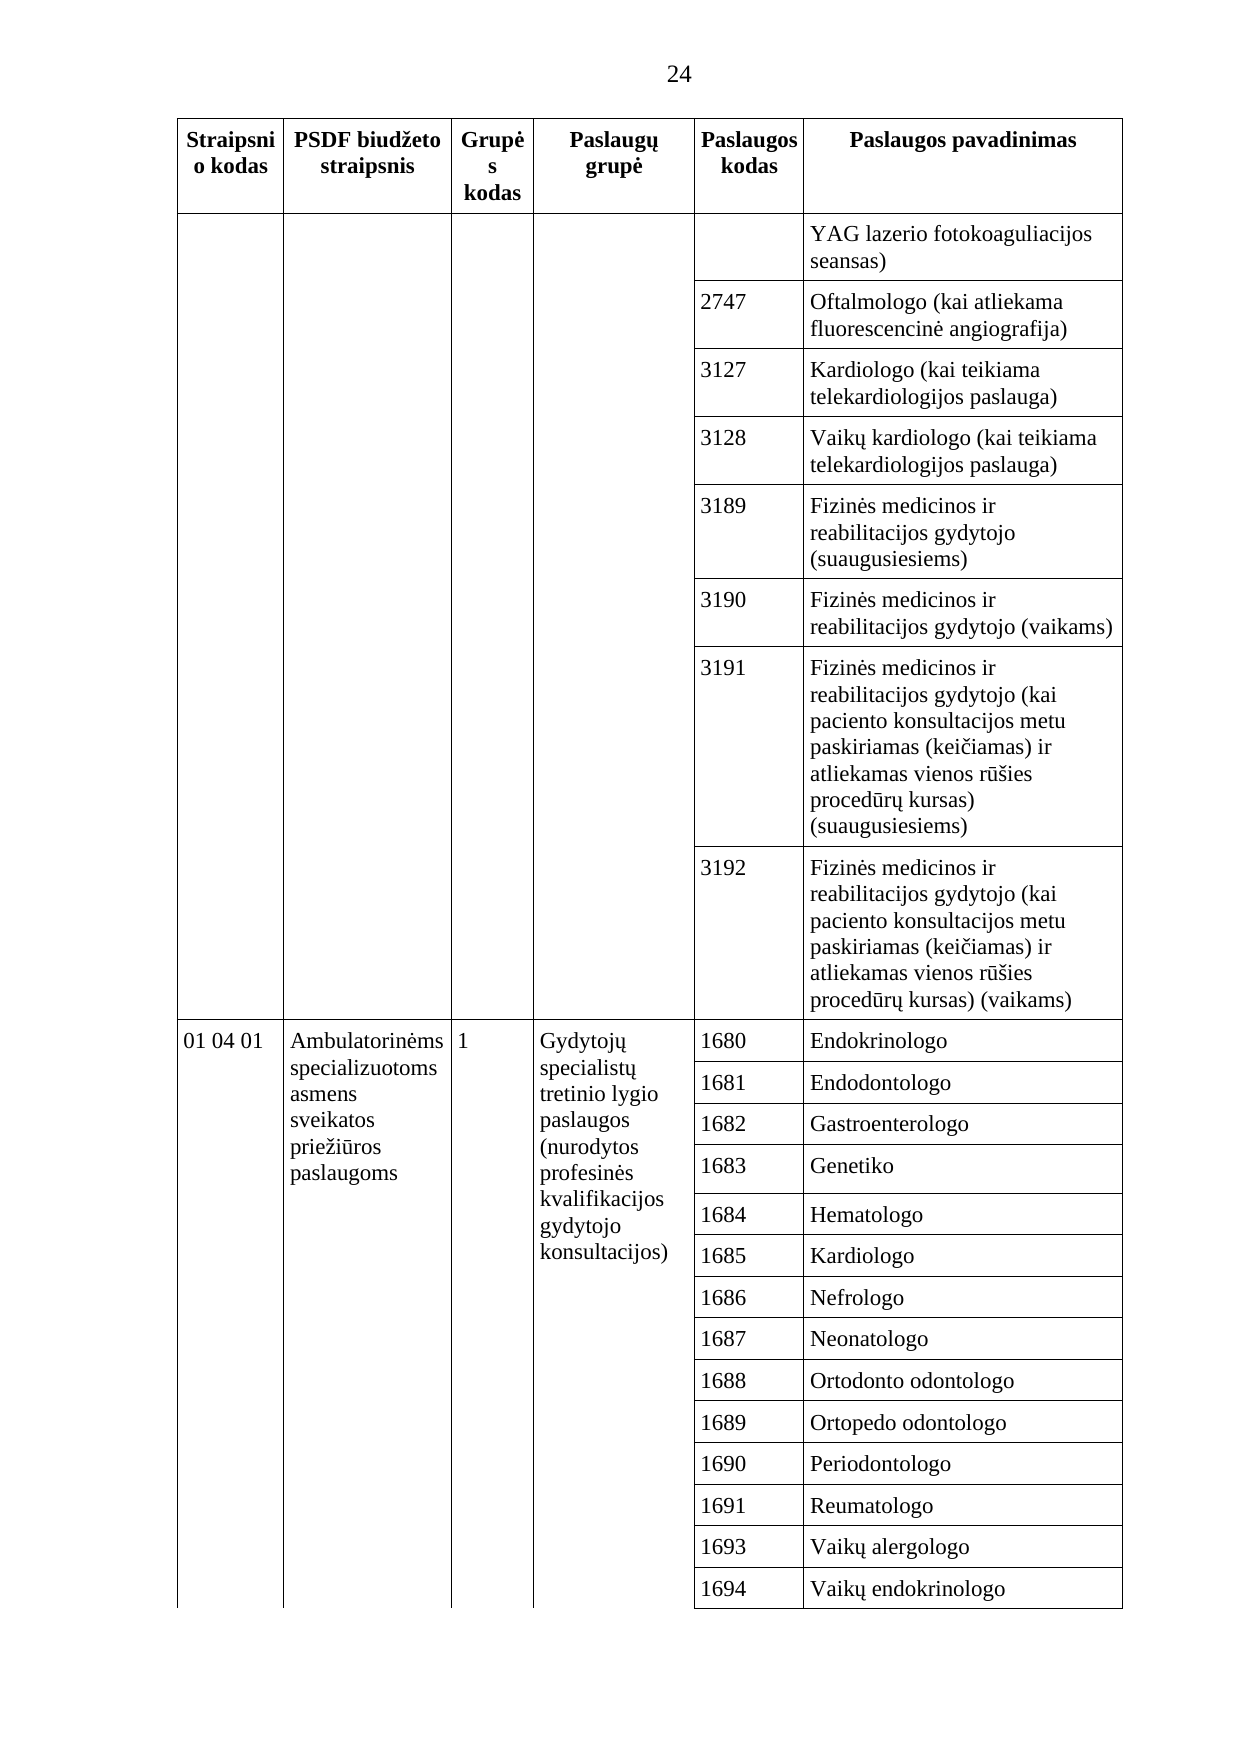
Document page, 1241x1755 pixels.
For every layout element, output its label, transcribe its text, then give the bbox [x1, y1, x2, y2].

table_cell Fizinės medicinos ir reabilitacijos gydytojo (kai paciento konsultacijos metu paskiriamas (keičiamas) ir atliekamas vienos rūšies procedūrų kursas) (vaikams) [804, 847, 1122, 1019]
table_cell [284, 1525, 451, 1567]
table_cell [452, 280, 533, 348]
table_cell 1 [452, 1020, 533, 1061]
table_cell [534, 578, 694, 646]
table_cell [452, 646, 533, 846]
table_cell [178, 484, 283, 578]
table_cell 1685 [695, 1235, 803, 1276]
table_cell Periodontologo [804, 1443, 1122, 1483]
table_cell [284, 1400, 451, 1442]
table_cell Genetiko [804, 1145, 1122, 1193]
table_cell 1680 [695, 1020, 803, 1061]
table_cell [178, 646, 283, 846]
table_cell Ortodonto odontologo [804, 1360, 1122, 1400]
table_cell [178, 416, 283, 484]
table_cell [178, 846, 283, 1019]
table_cell 3189 [695, 485, 803, 578]
table_cell 1694 [695, 1568, 803, 1608]
table_cell Fizinės medicinos ir reabilitacijos gydytojo (vaikams) [804, 579, 1122, 646]
table_cell [178, 1525, 283, 1567]
table_cell 1686 [695, 1277, 803, 1317]
table_cell [695, 214, 803, 280]
table_cell Endodontologo [804, 1062, 1122, 1102]
table_cell Neonatologo [804, 1318, 1122, 1359]
table_cell Oftalmologo (kai atliekama fluorescencinė angiografija) [804, 281, 1122, 348]
table_header Paslaugos kodas [695, 119, 803, 212]
table_cell [534, 1484, 694, 1525]
table_cell [284, 1317, 451, 1359]
table_cell [178, 1442, 283, 1483]
table_cell Vaikų alergologo [804, 1526, 1122, 1567]
table_cell [452, 1442, 533, 1483]
table_cell 3192 [695, 847, 803, 1019]
table_cell [534, 348, 694, 416]
table_cell [284, 1276, 451, 1317]
table_cell [284, 578, 451, 646]
table_cell [452, 578, 533, 646]
table_cell [284, 1234, 451, 1276]
table_cell [534, 1525, 694, 1567]
table_cell Reumatologo [804, 1485, 1122, 1525]
table_cell [452, 1484, 533, 1525]
table_cell [178, 280, 283, 348]
table_header Straipsnio kodas [178, 119, 283, 212]
table_cell [284, 416, 451, 484]
table_cell Kardiologo [804, 1235, 1122, 1276]
table_cell [178, 1484, 283, 1525]
table_cell [284, 646, 451, 846]
table_cell [178, 1400, 283, 1442]
table_cell Fizinės medicinos ir reabilitacijos gydytojo (kai paciento konsultacijos metu paskiriamas (keičiamas) ir atliekamas vienos rūšies procedūrų kursas) (suaugusiesiems) [804, 647, 1122, 846]
table_cell [534, 1400, 694, 1442]
table_cell 1684 [695, 1194, 803, 1234]
table_cell [534, 1442, 694, 1483]
table_cell [178, 1276, 283, 1317]
table_cell [534, 280, 694, 348]
table_cell 2747 [695, 281, 803, 348]
table_cell [178, 1359, 283, 1400]
table_cell [534, 484, 694, 578]
table_cell [178, 348, 283, 416]
table_cell 3128 [695, 417, 803, 484]
table_cell [178, 214, 283, 280]
table_cell [284, 214, 451, 280]
table_cell [534, 646, 694, 846]
table_cell Vaikų endokrinologo [804, 1568, 1122, 1608]
table_cell [178, 1103, 283, 1144]
table_cell [178, 1567, 283, 1608]
table_cell [452, 1061, 533, 1102]
table_cell [284, 1359, 451, 1400]
table_cell [534, 1567, 694, 1608]
table_cell [452, 1144, 533, 1193]
table_cell [452, 1525, 533, 1567]
table_cell [178, 1144, 283, 1193]
table_cell Ambulatorinėms specializuotoms asmens sveikatos priežiūros paslaugoms [284, 1020, 451, 1193]
table_cell [284, 484, 451, 578]
table_cell [452, 1234, 533, 1276]
table_cell 1691 [695, 1485, 803, 1525]
table_cell [452, 1567, 533, 1608]
table_cell [178, 1193, 283, 1234]
table_cell [452, 484, 533, 578]
table_cell [284, 280, 451, 348]
table_header Grupės kodas [452, 119, 533, 212]
table_cell Hematologo [804, 1194, 1122, 1234]
table_cell [452, 1103, 533, 1144]
table_cell Gydytojų specialistų tretinio lygio paslaugos (nurodytos profesinės kvalifikacijos gydytojo konsultacijos) [534, 1020, 694, 1317]
table_cell [284, 846, 451, 1019]
table_cell [534, 416, 694, 484]
table_cell [534, 846, 694, 1019]
table_cell [452, 1276, 533, 1317]
table_cell [178, 1234, 283, 1276]
table_cell Vaikų kardiologo (kai teikiama telekardiologijos paslauga) [804, 417, 1122, 484]
table_cell [284, 1442, 451, 1483]
table_cell [452, 1359, 533, 1400]
table_cell Endokrinologo [804, 1020, 1122, 1061]
table_cell Ortopedo odontologo [804, 1401, 1122, 1442]
table_cell 1688 [695, 1360, 803, 1400]
table_cell Gastroenterologo [804, 1104, 1122, 1144]
table_cell 1681 [695, 1062, 803, 1102]
table_cell [284, 1193, 451, 1234]
table_cell 1687 [695, 1318, 803, 1359]
table_cell 3127 [695, 349, 803, 416]
table_cell [534, 1359, 694, 1400]
table_cell 01 04 01 [178, 1020, 283, 1061]
table_cell Nefrologo [804, 1277, 1122, 1317]
table_cell [452, 1193, 533, 1234]
table_cell 1693 [695, 1526, 803, 1567]
table_cell [452, 214, 533, 280]
table_cell [284, 348, 451, 416]
table_cell [452, 1400, 533, 1442]
table_cell 3190 [695, 579, 803, 646]
table_cell 1689 [695, 1401, 803, 1442]
table_cell [178, 1317, 283, 1359]
table_cell 1690 [695, 1443, 803, 1483]
table_cell [178, 578, 283, 646]
table_cell [284, 1567, 451, 1608]
table_cell [452, 1317, 533, 1359]
table_cell 1683 [695, 1145, 803, 1193]
table_cell [534, 214, 694, 280]
table_cell Kardiologo (kai teikiama telekardiologijos paslauga) [804, 349, 1122, 416]
table_cell [534, 1317, 694, 1359]
table_cell [452, 416, 533, 484]
table_header PSDF biudžeto straipsnis [284, 119, 451, 212]
table_cell [452, 348, 533, 416]
table_cell 3191 [695, 647, 803, 846]
table_header Paslaugų grupė [534, 119, 694, 212]
table_cell 1682 [695, 1104, 803, 1144]
table_cell Fizinės medicinos ir reabilitacijos gydytojo (suaugusiesiems) [804, 485, 1122, 578]
table_cell [284, 1484, 451, 1525]
table_cell YAG lazerio fotokoaguliacijos seansas) [804, 214, 1122, 280]
table_header Paslaugos pavadinimas [804, 119, 1122, 212]
table_cell [452, 846, 533, 1019]
table_cell [178, 1061, 283, 1102]
